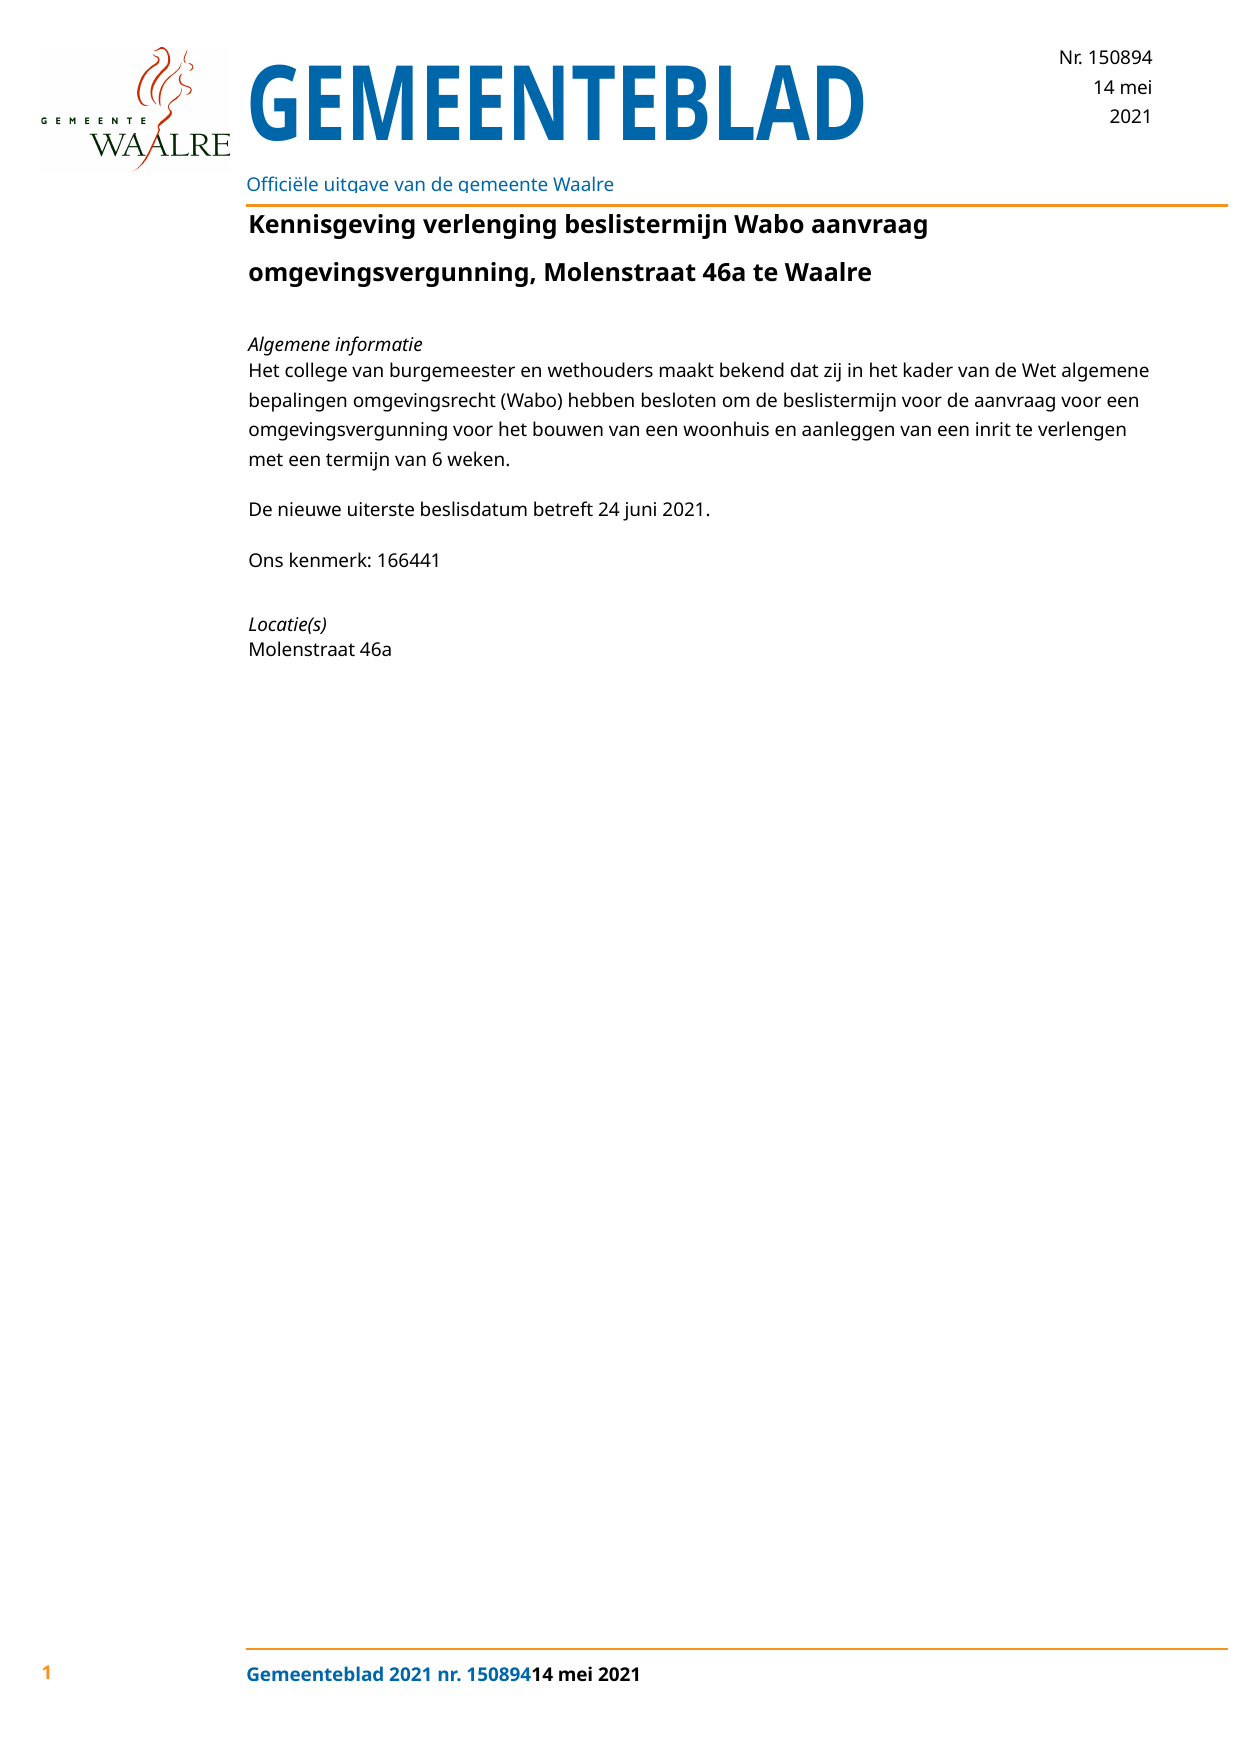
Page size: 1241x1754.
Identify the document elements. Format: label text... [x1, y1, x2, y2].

text Algemene informatie [248, 331, 1152, 357]
text Locatie(s) [248, 611, 1152, 636]
text Ons kenmerk: 166441 [248, 547, 1152, 572]
text Het college van burgemeester en wethouders maakt bekend dat zij in het kader van de Wet algemene bepalingen omgevingsrecht (Wabo) hebben besloten om de beslistermijn voor de aanvraag voor een omgevingsvergunning voor het bouwen van een woonhuis en aanleggen van een inrit te verlengen met een termijn van 6 weken. [248, 357, 1152, 472]
text Kennisgeving verlenging beslistermijn Wabo aanvraag omgevingsvergunning, Molenstraat 46a te Waalre [248, 207, 1152, 288]
picture [41, 47, 231, 172]
text De nieuwe uiterste beslisdatum betreft 24 juni 2021. [248, 496, 1152, 522]
text Molenstraat 46a [248, 636, 1152, 662]
